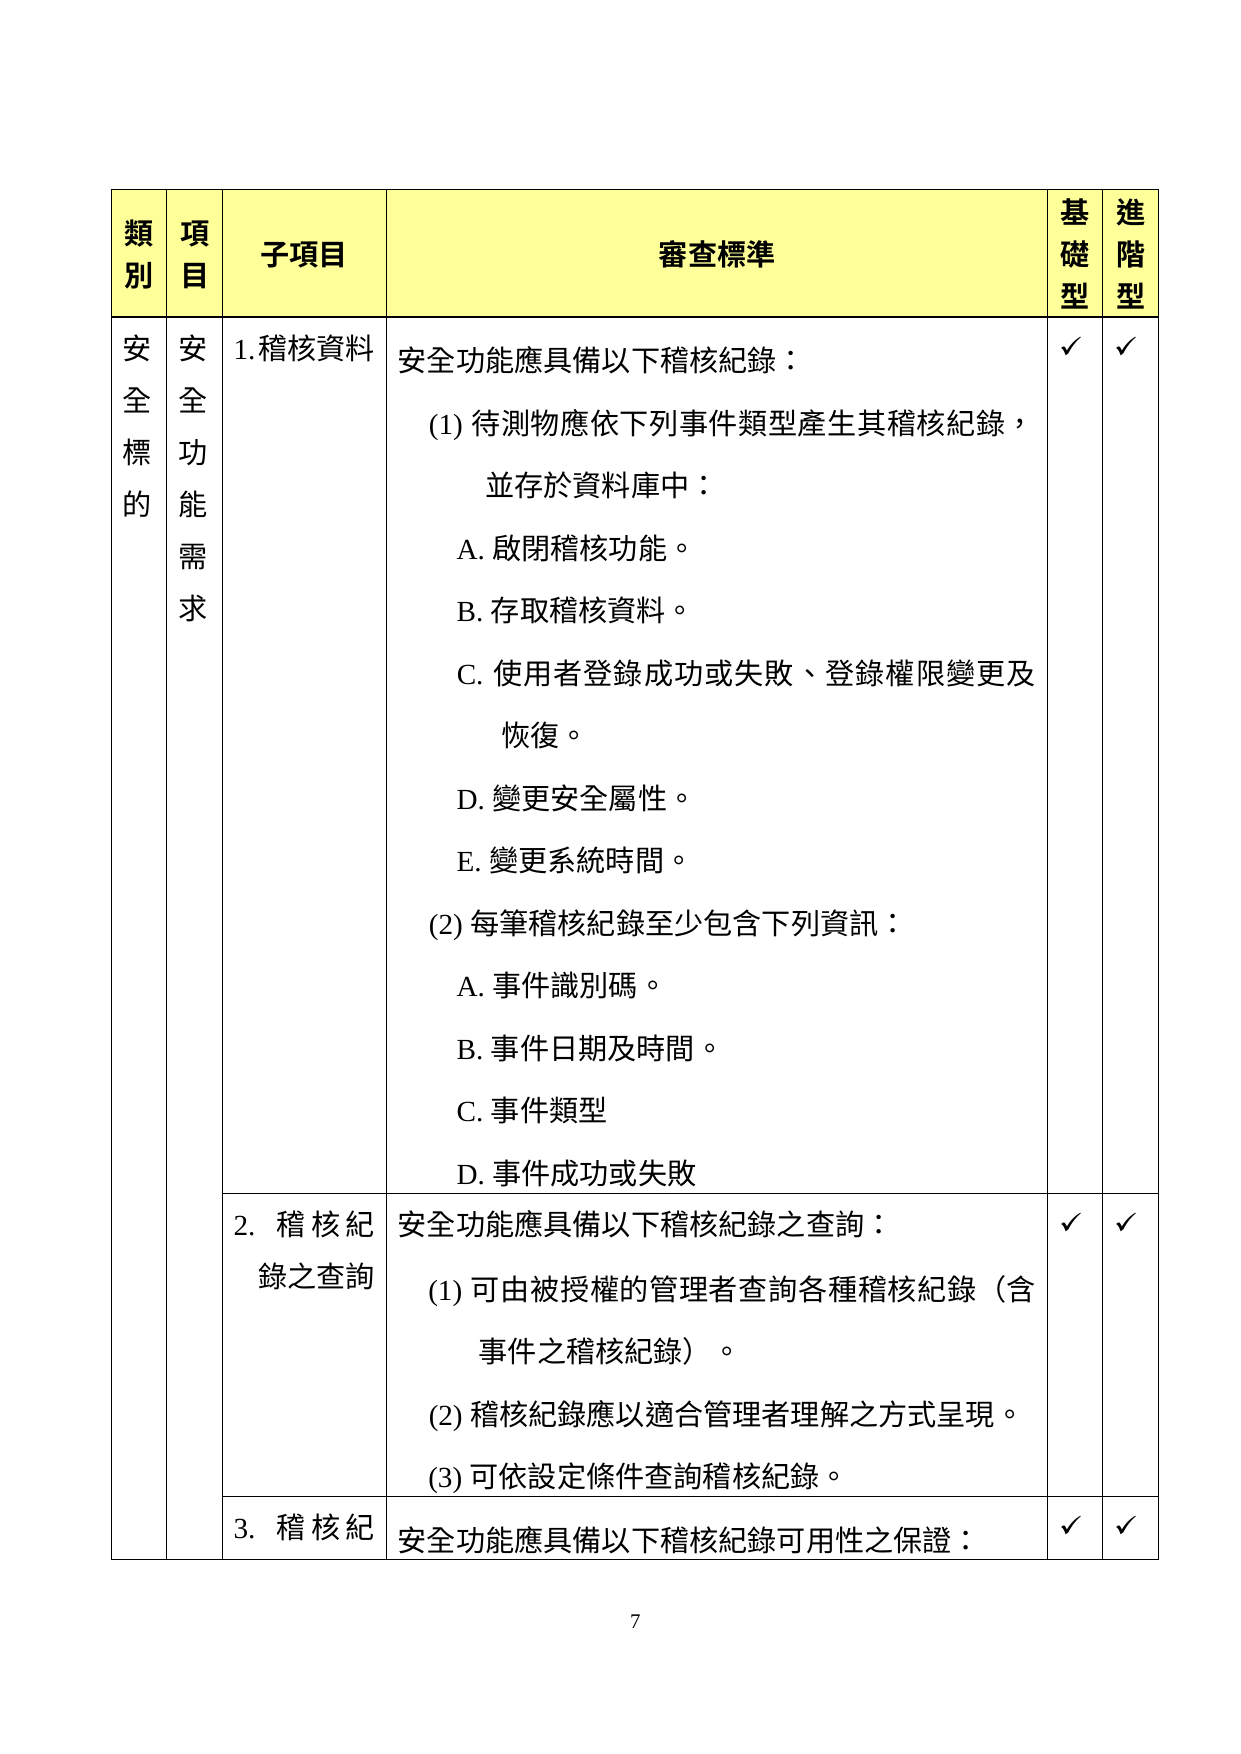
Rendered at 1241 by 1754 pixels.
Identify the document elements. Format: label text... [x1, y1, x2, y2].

table_cell 安全功能應具備以下稽核紀錄： (1) 待測物應依下列事件類型產生其稽核紀錄，並存於資料庫中： A. 啟閉稽核功能。 B. 存取稽核資料。 C. 使用者登錄成功或失敗、登錄權限變更及恢復。 D. 變更安全屬性。 E. 變更系統時間。 (2) 每筆稽核紀錄至少包含下列資訊： A. 事件識別碼。 B. 事件日期及時間。 C. 事件類型 D. 事件成功或失敗 [387, 318, 1047, 1192]
table_header 項目 [167, 190, 222, 316]
table_cell 安全標的 [112, 318, 166, 1559]
table_cell  [1103, 318, 1158, 1192]
table_cell  [1048, 318, 1102, 1192]
table_cell 安全功能需求 [167, 318, 222, 1559]
table_cell  [1103, 1194, 1158, 1496]
table_cell 安全功能應具備以下稽核紀錄可用性之保證： [387, 1497, 1047, 1559]
table_cell  [1103, 1497, 1158, 1559]
table_header 審查標準 [387, 190, 1047, 316]
table_cell 稽核紀錄可用性之保證 [223, 1497, 386, 1559]
table_header 子項目 [223, 190, 386, 316]
table_cell  [1048, 1497, 1102, 1559]
table_header 類別 [112, 190, 166, 316]
table_header 進階型 [1103, 190, 1158, 316]
table_header 基礎型 [1048, 190, 1102, 316]
table_cell 稽核資料 [223, 318, 386, 1192]
table_cell 安全功能應具備以下稽核紀錄之查詢： (1) 可由被授權的管理者查詢各種稽核紀錄（含事件之稽核紀錄）。 (2) 稽核紀錄應以適合管理者理解之方式呈現。 (3) 可依設定條件查詢稽核紀錄。 [387, 1194, 1047, 1496]
table_cell  [1048, 1194, 1102, 1496]
table_cell 稽核紀錄之查詢 [223, 1194, 386, 1496]
